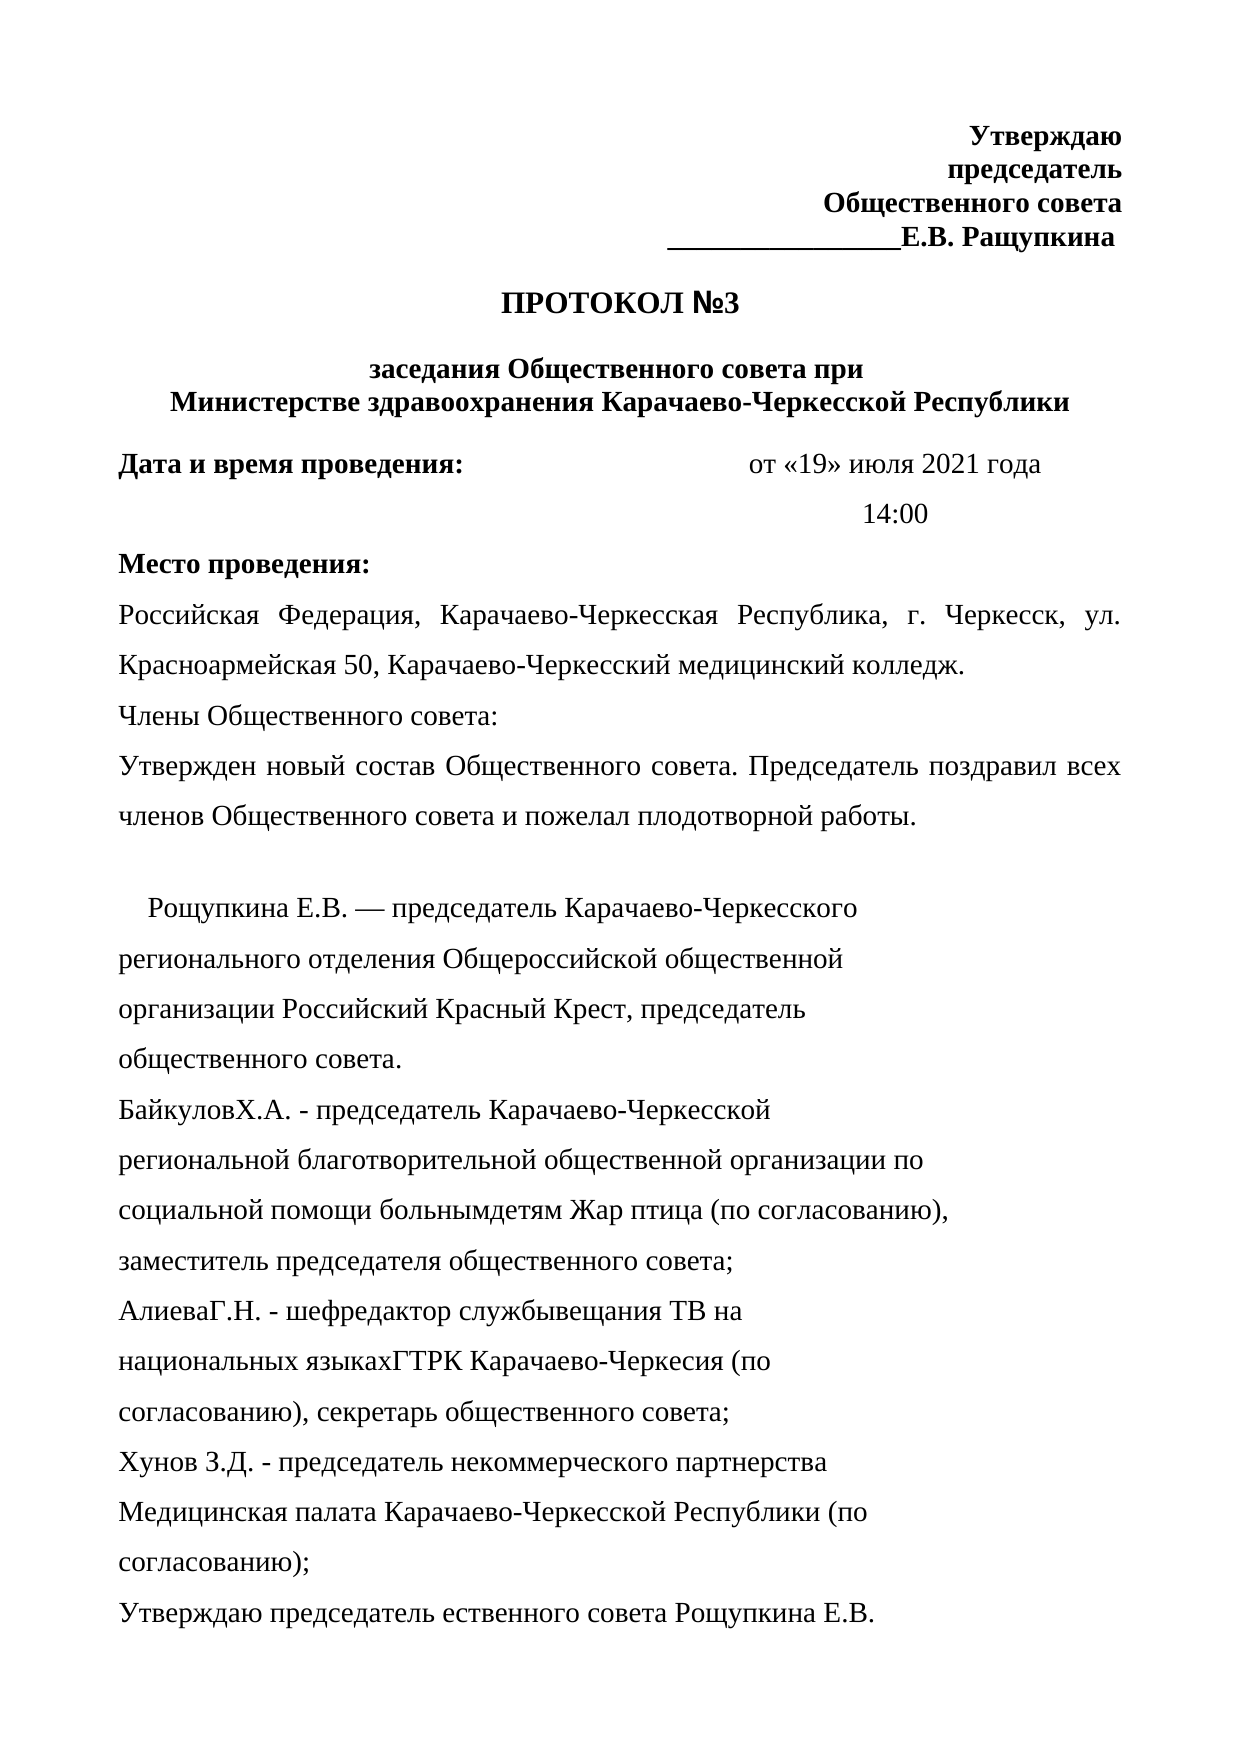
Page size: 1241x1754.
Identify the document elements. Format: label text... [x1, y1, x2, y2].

text Медицинская палата Карачаево-Черкесской Республики (по [118, 1494, 1122, 1528]
text Утверждаю председатель ественного совета Рощупкина Е.В. [118, 1595, 1122, 1628]
text организации Российский Красный Крест, председатель [118, 991, 1122, 1025]
text национальных языкахГТРК Карачаево-Черкесия (по [118, 1343, 1122, 1377]
text согласованию); [118, 1544, 1122, 1578]
text Дата и время проведения: от «19» июля 2021 года [118, 446, 1122, 479]
text заместитель председателя общественного совета; [118, 1243, 1122, 1276]
text 14:00 [118, 496, 1122, 530]
text АлиеваГ.Н. - шефредактор службывещания ТВ на [118, 1293, 1122, 1327]
text Утвержден новый состав Общественного совета. Председатель поздравил всех членов Общественного совета и пожелал плодотворной работы. [118, 748, 1122, 832]
text региональной благотворительной общественной организации по [118, 1142, 1122, 1176]
text заседания Общественного совета при [118, 351, 1122, 384]
text регионального отделения Общероссийской общественной [118, 941, 1122, 974]
text БайкуловХ.А. - председатель Карачаево-Черкесской [118, 1092, 1122, 1125]
text председатель [118, 152, 1122, 185]
text Общественного совета [118, 185, 1122, 219]
text ПРОТОКОЛ №3 [118, 280, 1122, 323]
text ________________Е.В. Ращупкина [118, 219, 1122, 252]
text общественного совета. [118, 1041, 1122, 1075]
text Место проведения: [118, 547, 1122, 580]
text Члены Общественного совета: [118, 698, 1122, 731]
text Утверждаю [118, 118, 1122, 152]
text социальной помощи больнымдетям Жар птица (по согласованию), [118, 1192, 1122, 1226]
text Министерстве здравоохранения Карачаево-Черкесской Республики [118, 384, 1122, 418]
text Рощупкина Е.В. — председатель Карачаево-Черкесского [118, 891, 1122, 924]
text Хунов З.Д. - председатель некоммерческого партнерства [118, 1444, 1122, 1477]
text Российская Федерация, Карачаево-Черкесская Республика, г. Черкесск, ул. Красноармейская 50, Карачаево-Черкесский медицинский колледж. [118, 597, 1122, 681]
text согласованию), секретарь общественного совета; [118, 1394, 1122, 1427]
